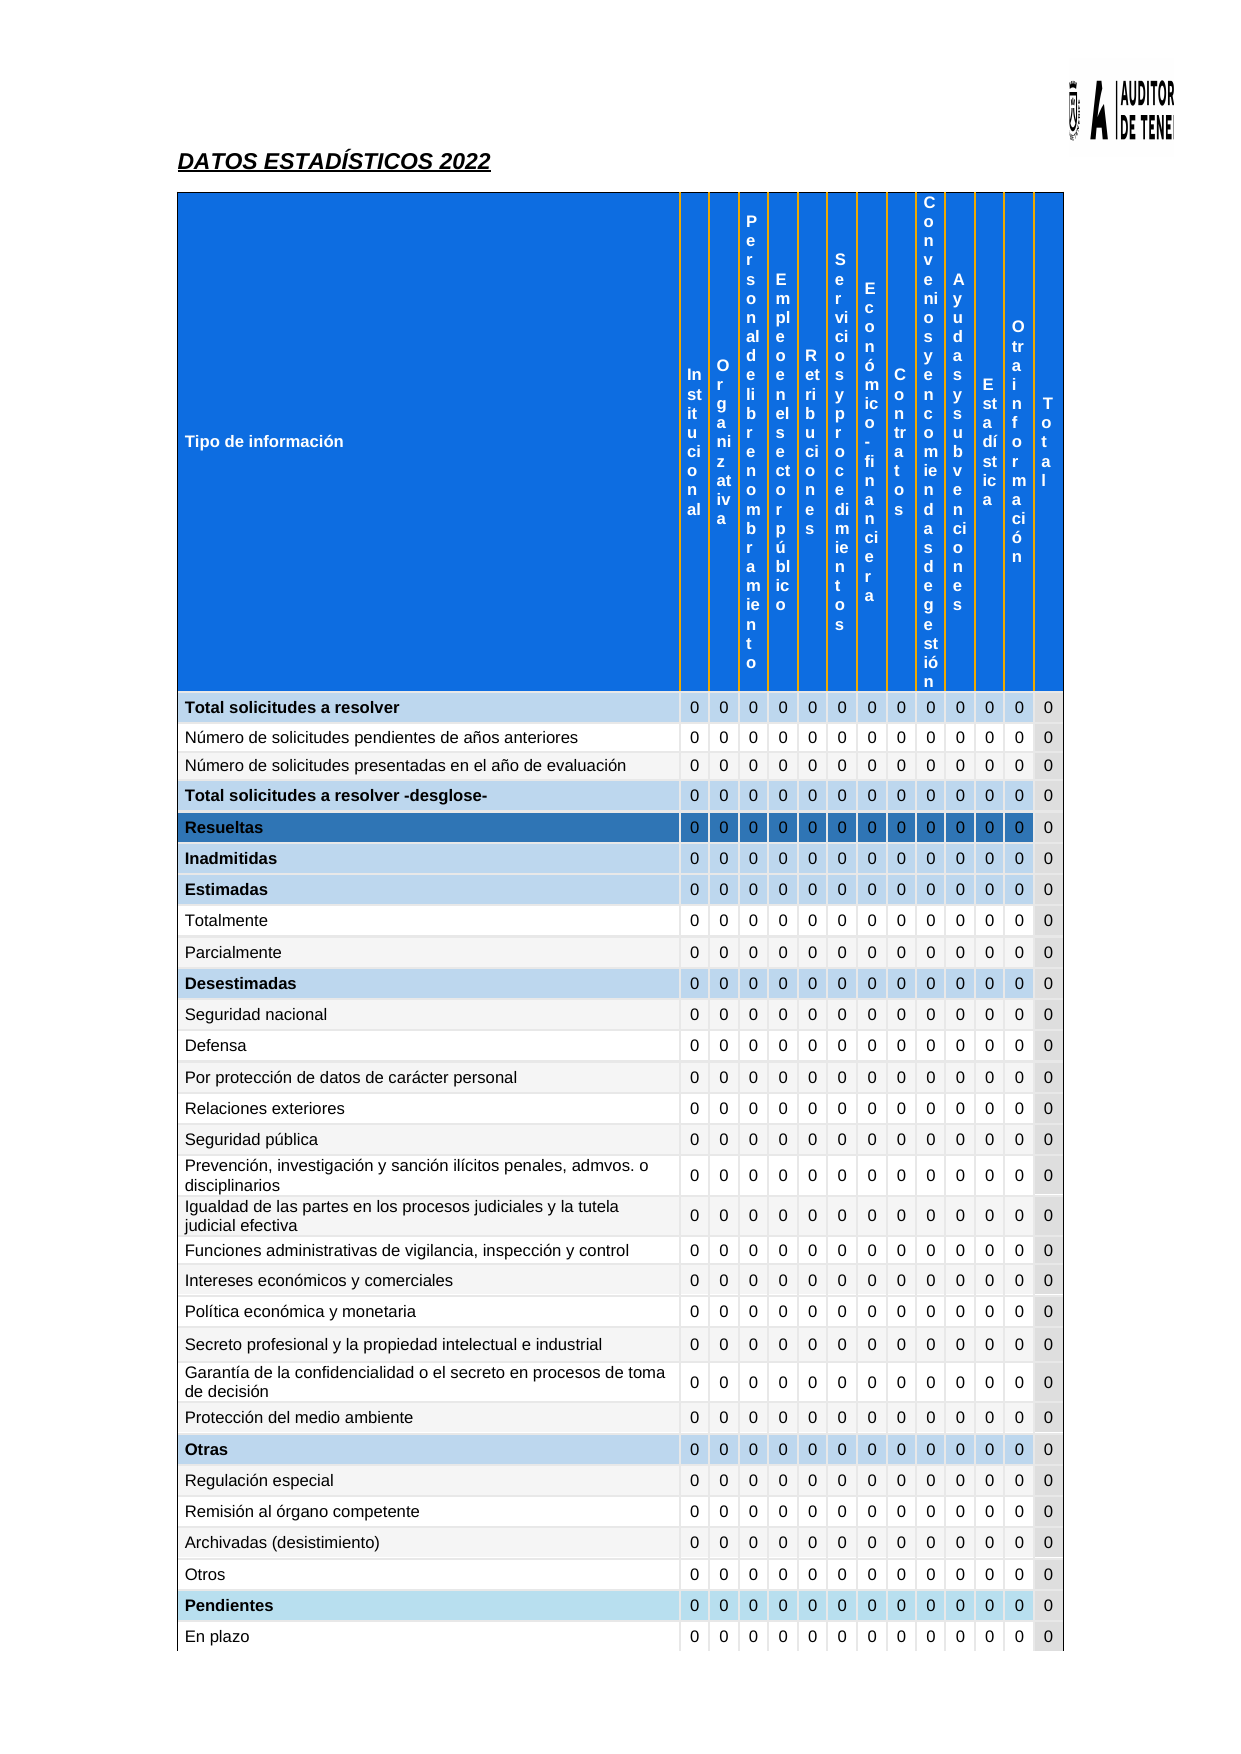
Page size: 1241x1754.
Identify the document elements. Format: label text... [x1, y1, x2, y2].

table_cell 0 [828, 1031, 856, 1060]
table_cell 0 [681, 1591, 708, 1620]
table_cell 0 [917, 1328, 944, 1361]
table_cell 0 [710, 906, 738, 935]
table_cell 0 [740, 1197, 767, 1235]
table_cell 0 [917, 1094, 944, 1123]
table_cell 0 [1005, 1497, 1033, 1526]
table_cell 0 [769, 938, 797, 967]
table_cell 0 [681, 1560, 708, 1589]
table_cell 0 [858, 724, 886, 751]
table_cell 0 [888, 1363, 915, 1401]
table_cell 0 [976, 1265, 1003, 1294]
table_cell 0 [976, 844, 1003, 873]
table_cell 0 [888, 693, 915, 722]
table_cell 0 [888, 1000, 915, 1029]
table_cell 0 [828, 1000, 856, 1029]
table_cell 0 [946, 1466, 974, 1495]
table_header Tipo de información [178, 193, 679, 691]
table_cell 0 [1005, 1000, 1033, 1029]
table_cell 0 [799, 1363, 826, 1401]
table_cell Relaciones exteriores [178, 1094, 679, 1123]
table_cell 0 [769, 1622, 797, 1651]
table_cell 0 [976, 813, 1003, 842]
table_cell 0 [946, 781, 974, 810]
table_cell 0 [888, 1297, 915, 1326]
table_cell 0 [710, 844, 738, 873]
table_cell 0 [946, 1197, 974, 1235]
table_header Contratos [888, 193, 915, 691]
table_cell 0 [1035, 1363, 1063, 1401]
table_cell 0 [799, 875, 826, 904]
table_cell 0 [917, 906, 944, 935]
table_cell 0 [976, 1125, 1003, 1154]
table_cell 0 [946, 1328, 974, 1361]
table_cell 0 [976, 938, 1003, 967]
table_cell 0 [858, 1363, 886, 1401]
table_cell 0 [858, 813, 886, 842]
table_cell 0 [769, 1031, 797, 1060]
table_cell 0 [710, 1328, 738, 1361]
table_header Servicios y procedimientos [828, 193, 856, 691]
table_cell 0 [799, 1435, 826, 1464]
table_cell 0 [710, 1265, 738, 1294]
table_cell 0 [710, 724, 738, 751]
table_cell 0 [888, 1063, 915, 1092]
table_cell 0 [1005, 1363, 1033, 1401]
table_cell 0 [946, 1528, 974, 1557]
table_cell 0 [917, 693, 944, 722]
table_cell 0 [858, 1094, 886, 1123]
table_cell 0 [888, 1094, 915, 1123]
table_cell 0 [799, 1328, 826, 1361]
table_cell 0 [1005, 693, 1033, 722]
table_cell 0 [858, 1000, 886, 1029]
table_cell 0 [976, 1063, 1003, 1092]
table_cell 0 [946, 969, 974, 998]
table_cell 0 [710, 1063, 738, 1092]
table_cell 0 [710, 1094, 738, 1123]
table_header Total [1035, 193, 1063, 691]
table_cell 0 [828, 1560, 856, 1589]
table_cell 0 [976, 1197, 1003, 1235]
table_cell Estimadas [178, 875, 679, 904]
table_cell 0 [799, 693, 826, 722]
table_cell 0 [888, 969, 915, 998]
table_cell Inadmitidas [178, 844, 679, 873]
table_cell 0 [740, 1591, 767, 1620]
table_cell 0 [769, 724, 797, 751]
table_cell 0 [740, 1237, 767, 1263]
table_cell 0 [946, 724, 974, 751]
table_cell 0 [917, 1265, 944, 1294]
table_cell 0 [1035, 1403, 1063, 1432]
table_cell 0 [946, 1063, 974, 1092]
table_cell 0 [769, 1363, 797, 1401]
table_cell 0 [946, 1622, 974, 1651]
table_header Empleo en el sector público [769, 193, 797, 691]
table_cell Garantía de la confidencialidad o el secreto en procesos de toma de decisión [178, 1363, 679, 1401]
table_cell 0 [917, 1297, 944, 1326]
table_cell 0 [1035, 813, 1063, 842]
table_cell 0 [769, 1297, 797, 1326]
table_cell 0 [740, 1156, 767, 1194]
table_cell 0 [888, 1466, 915, 1495]
table_cell 0 [917, 1363, 944, 1401]
table_cell Archivadas (desistimiento) [178, 1528, 679, 1557]
table_cell 0 [1035, 1591, 1063, 1620]
table_cell 0 [1035, 1000, 1063, 1029]
table_cell 0 [828, 1297, 856, 1326]
table_cell Resueltas [178, 813, 679, 842]
table_cell 0 [740, 906, 767, 935]
table_cell 0 [1005, 1237, 1033, 1263]
table_cell 0 [710, 1435, 738, 1464]
table_cell 0 [917, 1435, 944, 1464]
table_cell 0 [1035, 1125, 1063, 1154]
table_cell 0 [888, 875, 915, 904]
table_cell 0 [710, 753, 738, 779]
table_cell 0 [769, 1094, 797, 1123]
table_cell 0 [917, 1403, 944, 1432]
table_cell 0 [681, 1466, 708, 1495]
table_cell 0 [1005, 753, 1033, 779]
table_cell 0 [681, 844, 708, 873]
table_cell 0 [828, 1125, 856, 1154]
table_cell 0 [858, 969, 886, 998]
table_cell 0 [917, 1497, 944, 1526]
table_cell 0 [799, 1497, 826, 1526]
table_cell 0 [946, 1031, 974, 1060]
table_cell 0 [769, 1125, 797, 1154]
table_cell 0 [740, 938, 767, 967]
table_cell 0 [828, 1403, 856, 1432]
table_cell Regulación especial [178, 1466, 679, 1495]
table_cell 0 [710, 1466, 738, 1495]
table_cell 0 [769, 1466, 797, 1495]
table_cell 0 [858, 1265, 886, 1294]
table_cell 0 [858, 1297, 886, 1326]
table_cell 0 [769, 875, 797, 904]
table_cell Pendientes [178, 1591, 679, 1620]
table_cell 0 [917, 1622, 944, 1651]
table_cell 0 [740, 1363, 767, 1401]
table_cell 0 [888, 1497, 915, 1526]
table_cell 0 [888, 1435, 915, 1464]
table_cell 0 [858, 781, 886, 810]
table_cell 0 [1035, 1031, 1063, 1060]
table_cell 0 [769, 1435, 797, 1464]
table_cell 0 [828, 1094, 856, 1123]
table_cell 0 [710, 1125, 738, 1154]
table_cell 0 [681, 1622, 708, 1651]
table_cell 0 [946, 1403, 974, 1432]
table_cell 0 [681, 1403, 708, 1432]
table_cell 0 [946, 813, 974, 842]
table_cell Totalmente [178, 906, 679, 935]
table_cell 0 [740, 693, 767, 722]
table_cell 0 [769, 1328, 797, 1361]
table_cell 0 [681, 1000, 708, 1029]
table_cell 0 [828, 844, 856, 873]
table_cell 0 [976, 1403, 1003, 1432]
table_cell 0 [710, 1591, 738, 1620]
table_cell Remisión al órgano competente [178, 1497, 679, 1526]
table_cell 0 [710, 1622, 738, 1651]
table_cell 0 [799, 1237, 826, 1263]
table_cell 0 [1005, 1197, 1033, 1235]
table_cell 0 [1035, 753, 1063, 779]
table_cell 0 [946, 1435, 974, 1464]
table_cell 0 [740, 1094, 767, 1123]
table_cell 0 [769, 969, 797, 998]
table_cell 0 [888, 724, 915, 751]
table_cell 0 [888, 1156, 915, 1194]
table_cell 0 [681, 938, 708, 967]
table_cell 0 [917, 724, 944, 751]
table_cell 0 [681, 906, 708, 935]
table_cell 0 [769, 693, 797, 722]
table_cell 0 [799, 1403, 826, 1432]
table_cell 0 [858, 1622, 886, 1651]
table_cell 0 [740, 1000, 767, 1029]
table_cell 0 [888, 1528, 915, 1557]
table_cell 0 [1035, 1094, 1063, 1123]
table_cell 0 [740, 1560, 767, 1589]
table_cell 0 [1005, 938, 1033, 967]
table_cell 0 [799, 1031, 826, 1060]
table_cell 0 [681, 1031, 708, 1060]
table_cell 0 [769, 1591, 797, 1620]
table_cell 0 [681, 1197, 708, 1235]
table_cell 0 [976, 1560, 1003, 1589]
table_cell 0 [888, 844, 915, 873]
table_cell 0 [858, 1528, 886, 1557]
table_cell 0 [828, 1063, 856, 1092]
table_cell 0 [710, 1031, 738, 1060]
table_cell Total solicitudes a resolver -desglose- [178, 781, 679, 810]
table_cell 0 [976, 1156, 1003, 1194]
table_cell 0 [740, 1297, 767, 1326]
table_cell 0 [976, 1237, 1003, 1263]
table_cell 0 [858, 1197, 886, 1235]
table_cell 0 [769, 1237, 797, 1263]
text DATOS ESTADÍSTICOS 2022 [177, 148, 1063, 174]
table_cell 0 [740, 1403, 767, 1432]
table_cell 0 [799, 813, 826, 842]
table_cell 0 [1035, 1063, 1063, 1092]
table_cell 0 [710, 693, 738, 722]
table_cell 0 [946, 753, 974, 779]
table_cell 0 [799, 1528, 826, 1557]
table_cell 0 [888, 1328, 915, 1361]
table_cell 0 [710, 1000, 738, 1029]
table_cell 0 [1005, 1466, 1033, 1495]
table_cell 0 [740, 1528, 767, 1557]
table_cell 0 [681, 1237, 708, 1263]
table_cell 0 [1005, 1156, 1033, 1194]
table_cell 0 [976, 969, 1003, 998]
table_cell 0 [1005, 1528, 1033, 1557]
table_cell 0 [799, 844, 826, 873]
table_cell 0 [917, 1591, 944, 1620]
table_cell 0 [858, 1063, 886, 1092]
table_cell 0 [710, 1156, 738, 1194]
table_cell 0 [1035, 1560, 1063, 1589]
table_cell 0 [828, 1237, 856, 1263]
table_cell 0 [1035, 969, 1063, 998]
table_cell 0 [976, 781, 1003, 810]
table_cell 0 [828, 969, 856, 998]
table_cell 0 [888, 813, 915, 842]
table_cell 0 [976, 1622, 1003, 1651]
table_cell 0 [681, 969, 708, 998]
table_cell 0 [1035, 938, 1063, 967]
table_cell 0 [828, 693, 856, 722]
table_cell 0 [888, 1622, 915, 1651]
table_cell 0 [769, 1528, 797, 1557]
table_cell 0 [681, 813, 708, 842]
table_cell 0 [888, 1591, 915, 1620]
table_cell 0 [976, 875, 1003, 904]
table_cell 0 [888, 753, 915, 779]
table_cell 0 [1035, 1435, 1063, 1464]
table_cell 0 [740, 844, 767, 873]
table_cell 0 [888, 938, 915, 967]
table_cell 0 [1035, 1297, 1063, 1326]
table_cell 0 [858, 875, 886, 904]
table_cell 0 [681, 1094, 708, 1123]
table_cell 0 [917, 938, 944, 967]
table_cell 0 [828, 938, 856, 967]
table_cell 0 [740, 781, 767, 810]
table_header Organizativa [710, 193, 738, 691]
table_cell 0 [828, 1591, 856, 1620]
table_cell 0 [1005, 1265, 1033, 1294]
table_cell 0 [1005, 1403, 1033, 1432]
table_cell 0 [1035, 1497, 1063, 1526]
table_cell 0 [1005, 1125, 1033, 1154]
table_cell 0 [946, 875, 974, 904]
table_cell 0 [740, 1063, 767, 1092]
table_cell 0 [769, 1560, 797, 1589]
table_cell 0 [769, 1063, 797, 1092]
table_cell 0 [1035, 1528, 1063, 1557]
table_cell 0 [828, 1497, 856, 1526]
table_cell En plazo [178, 1622, 679, 1651]
table_cell 0 [888, 781, 915, 810]
table_cell 0 [976, 1000, 1003, 1029]
table_cell 0 [858, 693, 886, 722]
table_cell 0 [769, 844, 797, 873]
table_cell 0 [740, 1497, 767, 1526]
table_cell 0 [769, 1497, 797, 1526]
table_cell 0 [1005, 875, 1033, 904]
table_cell 0 [740, 969, 767, 998]
table_cell 0 [769, 1156, 797, 1194]
table_header Institucional [681, 193, 708, 691]
table_cell 0 [799, 1591, 826, 1620]
table_cell 0 [681, 875, 708, 904]
table_cell 0 [1005, 781, 1033, 810]
table_cell 0 [976, 1031, 1003, 1060]
table_cell 0 [976, 1591, 1003, 1620]
table_cell 0 [828, 1466, 856, 1495]
table_cell 0 [799, 938, 826, 967]
table_cell 0 [828, 1328, 856, 1361]
table_cell 0 [946, 1297, 974, 1326]
table_cell 0 [769, 1403, 797, 1432]
table_cell 0 [740, 875, 767, 904]
table_header Convenios y encomiendas de gestión [917, 193, 944, 691]
table_cell 0 [681, 1265, 708, 1294]
table_cell 0 [740, 1125, 767, 1154]
table_cell 0 [710, 1497, 738, 1526]
table_cell 0 [946, 906, 974, 935]
table_cell 0 [710, 781, 738, 810]
table_cell 0 [710, 969, 738, 998]
table_cell 0 [828, 753, 856, 779]
table_cell 0 [828, 1528, 856, 1557]
table_cell 0 [917, 1000, 944, 1029]
table_cell 0 [976, 1435, 1003, 1464]
table_cell 0 [858, 1497, 886, 1526]
table_cell 0 [976, 1528, 1003, 1557]
table_cell 0 [769, 813, 797, 842]
table_cell Número de solicitudes pendientes de años anteriores [178, 724, 679, 751]
table_cell 0 [681, 1528, 708, 1557]
table_cell Política económica y monetaria [178, 1297, 679, 1326]
table_cell 0 [828, 1156, 856, 1194]
table_cell 0 [681, 1497, 708, 1526]
table_cell 0 [799, 906, 826, 935]
table_cell 0 [858, 1435, 886, 1464]
table_cell 0 [917, 1237, 944, 1263]
table_cell 0 [946, 1265, 974, 1294]
table_cell 0 [946, 693, 974, 722]
table_cell 0 [917, 1125, 944, 1154]
table_cell 0 [1035, 1265, 1063, 1294]
table_cell 0 [946, 1560, 974, 1589]
table_cell 0 [828, 906, 856, 935]
table_cell Prevención, investigación y sanción ilícitos penales, admvos. o disciplinarios [178, 1156, 679, 1194]
table_cell 0 [799, 1297, 826, 1326]
table_cell 0 [976, 1497, 1003, 1526]
table_cell 0 [769, 781, 797, 810]
table_cell 0 [828, 1197, 856, 1235]
table_cell 0 [710, 1237, 738, 1263]
table_cell 0 [799, 1197, 826, 1235]
table_cell 0 [681, 724, 708, 751]
table_cell 0 [946, 938, 974, 967]
table_cell 0 [917, 1197, 944, 1235]
table_cell 0 [1005, 906, 1033, 935]
table_cell 0 [1035, 1156, 1063, 1194]
table_cell 0 [710, 1560, 738, 1589]
table_cell 0 [917, 1528, 944, 1557]
table_cell 0 [917, 753, 944, 779]
table_cell 0 [1035, 906, 1063, 935]
table_cell 0 [1005, 1591, 1033, 1620]
table_cell 0 [710, 813, 738, 842]
table_cell 0 [946, 1591, 974, 1620]
table_cell 0 [917, 1560, 944, 1589]
table_cell 0 [740, 1466, 767, 1495]
table_cell 0 [1005, 1063, 1033, 1092]
table_cell Intereses económicos y comerciales [178, 1265, 679, 1294]
table_cell Funciones administrativas de vigilancia, inspección y control [178, 1237, 679, 1263]
table_cell 0 [740, 753, 767, 779]
table_header Ayudas y subvenciones [946, 193, 974, 691]
table_cell 0 [858, 1466, 886, 1495]
table_cell 0 [888, 1403, 915, 1432]
table_cell 0 [1035, 1197, 1063, 1235]
table_cell 0 [710, 1528, 738, 1557]
table_cell 0 [710, 938, 738, 967]
table_cell Seguridad nacional [178, 1000, 679, 1029]
table_cell Igualdad de las partes en los procesos judiciales y la tutela judicial efectiva [178, 1197, 679, 1235]
table_cell 0 [858, 1591, 886, 1620]
table_cell 0 [799, 1622, 826, 1651]
table_cell 0 [769, 1197, 797, 1235]
table_cell 0 [858, 1125, 886, 1154]
table_cell 0 [917, 781, 944, 810]
table_cell 0 [681, 1435, 708, 1464]
table_cell 0 [740, 1622, 767, 1651]
table_cell 0 [858, 1156, 886, 1194]
table_cell Número de solicitudes presentadas en el año de evaluación [178, 753, 679, 779]
table_cell 0 [946, 1497, 974, 1526]
table_cell 0 [946, 1125, 974, 1154]
table_cell 0 [946, 1094, 974, 1123]
table_cell Protección del medio ambiente [178, 1403, 679, 1432]
table_cell 0 [917, 1466, 944, 1495]
table_cell 0 [858, 938, 886, 967]
table_cell Otras [178, 1435, 679, 1464]
table_cell 0 [1035, 724, 1063, 751]
table_cell 0 [681, 1363, 708, 1401]
table_cell 0 [740, 813, 767, 842]
table_cell 0 [976, 1094, 1003, 1123]
table_cell 0 [976, 1328, 1003, 1361]
table_cell 0 [799, 1000, 826, 1029]
table_cell 0 [799, 1063, 826, 1092]
table_cell 0 [1035, 693, 1063, 722]
table_cell 0 [710, 1403, 738, 1432]
table_cell 0 [917, 1031, 944, 1060]
table_cell 0 [976, 753, 1003, 779]
table_cell 0 [858, 844, 886, 873]
table_cell 0 [828, 1363, 856, 1401]
table_cell 0 [946, 1156, 974, 1194]
table_cell 0 [681, 781, 708, 810]
table_cell 0 [888, 1031, 915, 1060]
table_cell Parcialmente [178, 938, 679, 967]
table_cell 0 [917, 875, 944, 904]
table_cell 0 [1005, 1622, 1033, 1651]
table_cell 0 [681, 1063, 708, 1092]
table_cell 0 [828, 1622, 856, 1651]
table_cell 0 [917, 969, 944, 998]
table_cell 0 [946, 1363, 974, 1401]
table_cell 0 [888, 1560, 915, 1589]
table_cell 0 [976, 693, 1003, 722]
table_cell 0 [1005, 1031, 1033, 1060]
table_cell 0 [1005, 724, 1033, 751]
table_cell 0 [976, 906, 1003, 935]
table_cell 0 [976, 1466, 1003, 1495]
table_cell 0 [888, 906, 915, 935]
table_cell 0 [1035, 1237, 1063, 1263]
table_cell 0 [917, 1156, 944, 1194]
table_cell 0 [769, 1265, 797, 1294]
table_cell 0 [858, 753, 886, 779]
table_header Estadística [976, 193, 1003, 691]
table_cell 0 [1035, 1622, 1063, 1651]
table_cell 0 [858, 1237, 886, 1263]
table_cell 0 [740, 1265, 767, 1294]
table_cell Secreto profesional y la propiedad intelectual e industrial [178, 1328, 679, 1361]
table_cell 0 [681, 1125, 708, 1154]
table_cell 0 [799, 1265, 826, 1294]
table_cell 0 [740, 1031, 767, 1060]
table_cell 0 [858, 906, 886, 935]
table_cell Otros [178, 1560, 679, 1589]
table_cell 0 [710, 875, 738, 904]
table_cell 0 [917, 1063, 944, 1092]
table_cell 0 [799, 1094, 826, 1123]
table_cell 0 [1035, 1466, 1063, 1495]
table_cell 0 [681, 753, 708, 779]
table_cell 0 [740, 1328, 767, 1361]
table_cell Seguridad pública [178, 1125, 679, 1154]
table_cell 0 [799, 1560, 826, 1589]
table_cell 0 [799, 1156, 826, 1194]
table_cell 0 [1005, 1328, 1033, 1361]
table_cell Defensa [178, 1031, 679, 1060]
table_cell Total solicitudes a resolver [178, 693, 679, 722]
table_cell Desestimadas [178, 969, 679, 998]
table_cell 0 [681, 1328, 708, 1361]
table_cell 0 [1035, 781, 1063, 810]
table_cell 0 [710, 1197, 738, 1235]
table_cell 0 [1005, 969, 1033, 998]
table_cell 0 [888, 1125, 915, 1154]
table_cell 0 [1005, 844, 1033, 873]
table_cell 0 [917, 844, 944, 873]
table_cell 0 [976, 1297, 1003, 1326]
table_cell 0 [681, 1156, 708, 1194]
table_header Otra información [1005, 193, 1033, 691]
table_cell 0 [1005, 1297, 1033, 1326]
table_cell 0 [681, 1297, 708, 1326]
table_header Personal de libre nombramiento [740, 193, 767, 691]
table_cell 0 [769, 906, 797, 935]
table_cell 0 [946, 844, 974, 873]
table_cell 0 [1035, 844, 1063, 873]
table_cell 0 [799, 1466, 826, 1495]
table_cell 0 [1005, 1435, 1033, 1464]
table_header Retribuciones [799, 193, 826, 691]
table_cell 0 [828, 1435, 856, 1464]
table_cell 0 [799, 724, 826, 751]
table_cell 0 [1035, 875, 1063, 904]
table_cell 0 [799, 753, 826, 779]
table_cell 0 [1005, 1560, 1033, 1589]
table_cell 0 [976, 724, 1003, 751]
table_cell 0 [976, 1363, 1003, 1401]
table_cell 0 [888, 1237, 915, 1263]
table_cell 0 [740, 1435, 767, 1464]
table_cell 0 [888, 1265, 915, 1294]
table_cell 0 [799, 781, 826, 810]
table_cell 0 [858, 1560, 886, 1589]
table_cell 0 [710, 1297, 738, 1326]
table_cell 0 [681, 693, 708, 722]
table_cell 0 [710, 1363, 738, 1401]
table_cell 0 [740, 724, 767, 751]
table_cell 0 [799, 1125, 826, 1154]
table_cell 0 [1005, 1094, 1033, 1123]
table_cell 0 [799, 969, 826, 998]
table_cell 0 [888, 1197, 915, 1235]
table_cell 0 [828, 875, 856, 904]
table_cell 0 [1035, 1328, 1063, 1361]
table_cell 0 [946, 1000, 974, 1029]
table_cell 0 [858, 1328, 886, 1361]
table_header Económico-financiera [858, 193, 886, 691]
table_cell 0 [946, 1237, 974, 1263]
table_cell 0 [828, 781, 856, 810]
table_cell 0 [828, 813, 856, 842]
table_cell 0 [1005, 813, 1033, 842]
table_cell 0 [769, 1000, 797, 1029]
table_cell 0 [917, 813, 944, 842]
table_cell 0 [769, 753, 797, 779]
table_cell 0 [858, 1031, 886, 1060]
table_cell 0 [858, 1403, 886, 1432]
table_cell 0 [828, 1265, 856, 1294]
table_cell 0 [828, 724, 856, 751]
table_cell Por protección de datos de carácter personal [178, 1063, 679, 1092]
